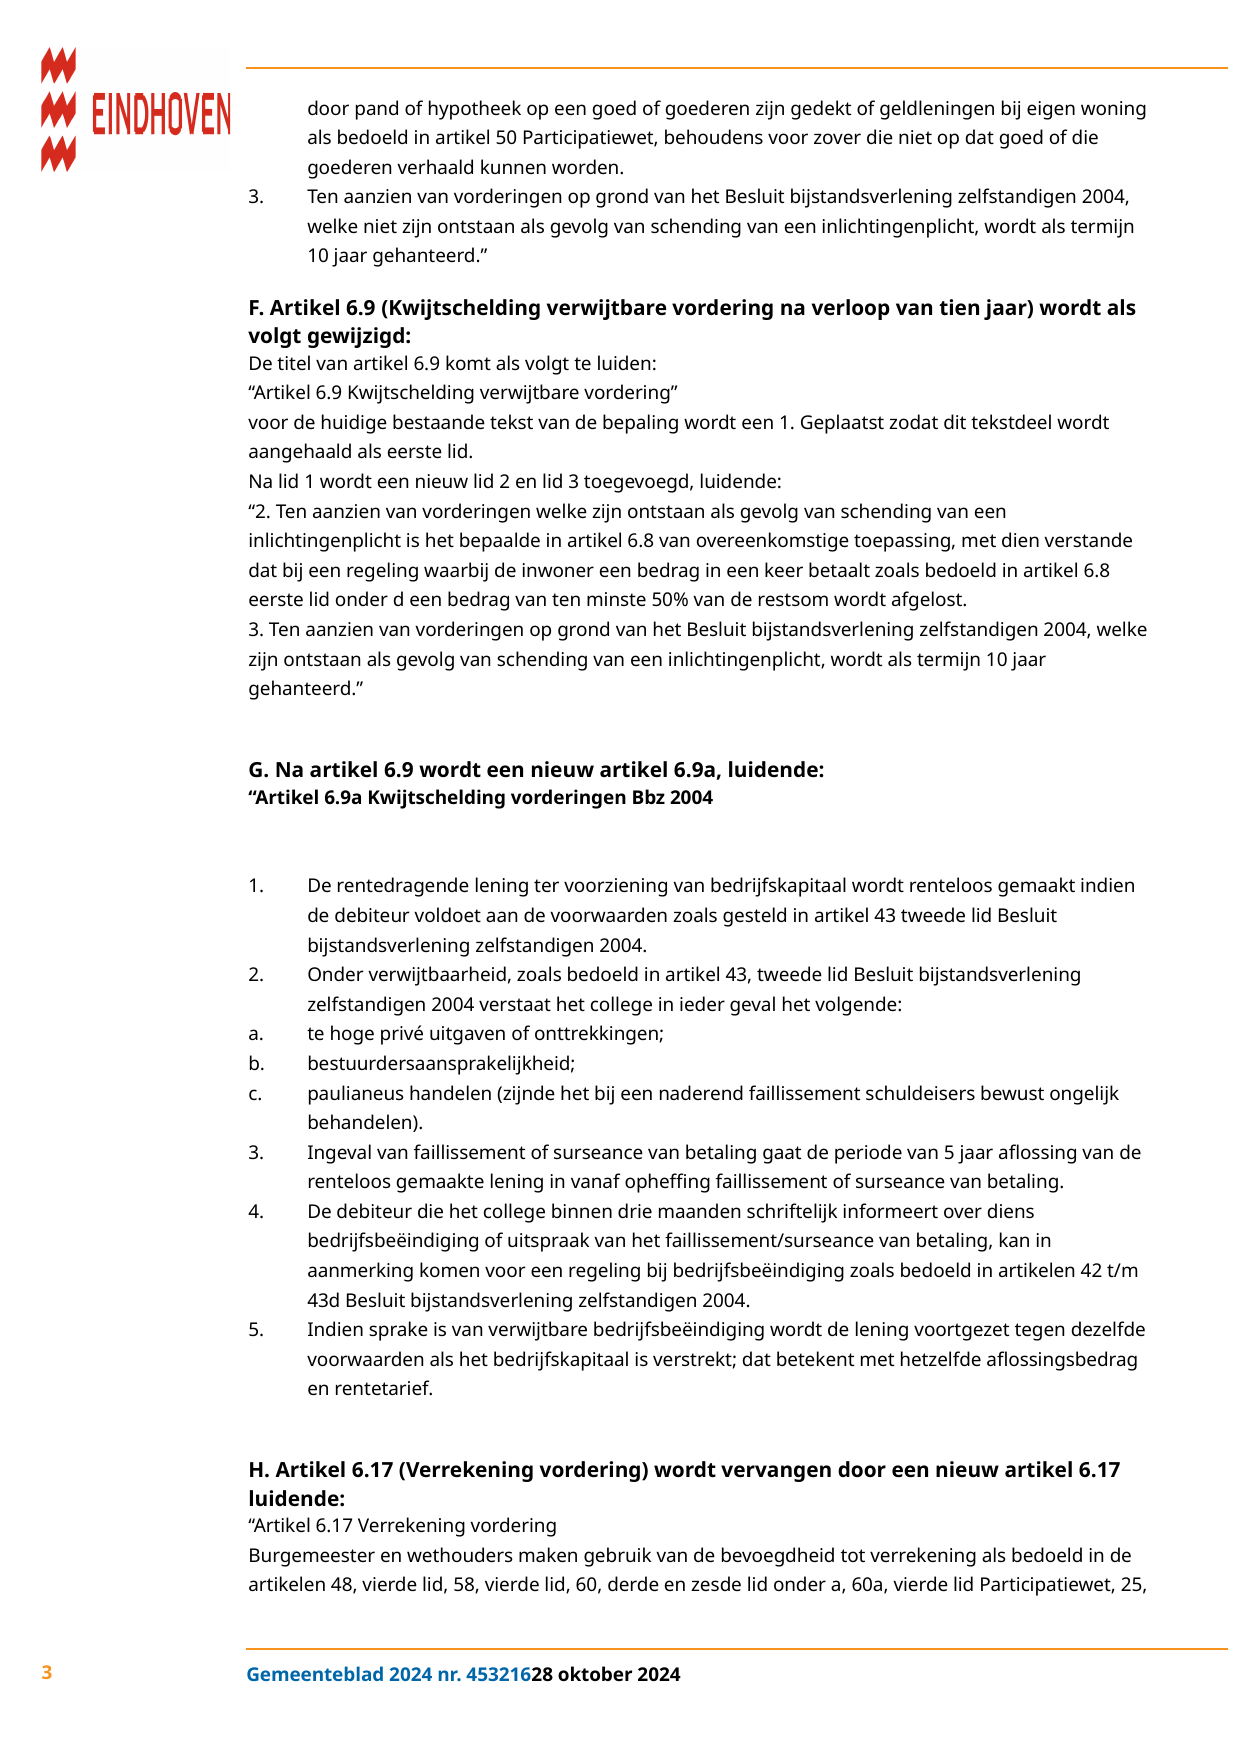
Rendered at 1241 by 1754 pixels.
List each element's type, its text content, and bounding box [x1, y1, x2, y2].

text G. Na artikel 6.9 wordt een nieuw artikel 6.9a, luidende: [248, 755, 1152, 784]
list Ingeval van faillissement of surseance van betaling gaat de periode van 5 jaar aflossing van de renteloos gemaakte lening in vanaf opheffing faillissement of surseance van betaling. [248, 1139, 1152, 1194]
text “Artikel 6.17 Verrekening vordering [248, 1512, 1152, 1538]
list Ten aanzien van vorderingen op grond van het Besluit bijstandsverlening zelfstandigen 2004, welke niet zijn ontstaan als gevolg van schending van een inlichtingenplicht, wordt als termijn 10 jaar gehanteerd.” [248, 183, 1152, 268]
text “2. Ten aanzien van vorderingen welke zijn ontstaan als gevolg van schending van een inlichtingenplicht is het bepaalde in artikel 6.8 van overeenkomstige toepassing, met dien verstande dat bij een regeling waarbij de inwoner een bedrag in een keer betaalt zoals bedoeld in artikel 6.8 eerste lid onder d een bedrag van ten minste 50% van de restsom wordt afgelost. [248, 498, 1152, 612]
list te hoge privé uitgaven of onttrekkingen; [248, 1021, 1152, 1046]
text voor de huidige bestaande tekst van de bepaling wordt een 1. Geplaatst zodat dit tekstdeel wordt aangehaald als eerste lid. [248, 409, 1152, 464]
list Indien sprake is van verwijtbare bedrijfsbeëindiging wordt de lening voortgezet tegen dezelfde voorwaarden als het bedrijfskapitaal is verstrekt; dat betekent met hetzelfde aflossingsbedrag en rentetarief. [248, 1316, 1152, 1401]
list bestuurdersaansprakelijkheid; [248, 1050, 1152, 1076]
list De debiteur die het college binnen drie maanden schriftelijk informeert over diens bedrijfsbeëindiging of uitspraak van het faillissement/surseance van betaling, kan in aanmerking komen voor een regeling bij bedrijfsbeëindiging zoals bedoeld in artikelen 42 t/m 43d Besluit bijstandsverlening zelfstandigen 2004. [248, 1198, 1152, 1312]
text H. Artikel 6.17 (Verrekening vordering) wordt vervangen door een nieuw artikel 6.17 luidende: [248, 1456, 1152, 1512]
text De titel van artikel 6.9 komt als volgt te luiden: [248, 350, 1152, 376]
text Burgemeester en wethouders maken gebruik van de bevoegdheid tot verrekening als bedoeld in de artikelen 48, vierde lid, 58, vierde lid, 60, derde en zesde lid onder a, 60a, vierde lid Participatiewet, 25, [248, 1542, 1152, 1597]
text “Artikel 6.9a Kwijtschelding vorderingen Bbz 2004 [248, 784, 1152, 809]
picture [41, 47, 231, 172]
text F. Artikel 6.9 (Kwijtschelding verwijtbare vordering na verloop van tien jaar) wordt als volgt gewijzigd: [248, 293, 1152, 350]
list De rentedragende lening ter voorziening van bedrijfskapitaal wordt renteloos gemaakt indien de debiteur voldoet aan de voorwaarden zoals gesteld in artikel 43 tweede lid Besluit bijstandsverlening zelfstandigen 2004. [248, 873, 1152, 957]
list Onder verwijtbaarheid, zoals bedoeld in artikel 43, tweede lid Besluit bijstandsverlening zelfstandigen 2004 verstaat het college in ieder geval het volgende: [248, 961, 1152, 1017]
list paulianeus handelen (zijnde het bij een naderend faillissement schuldeisers bewust ongelijk behandelen). [248, 1080, 1152, 1135]
text 3. Ten aanzien van vorderingen op grond van het Besluit bijstandsverlening zelfstandigen 2004, welke zijn ontstaan als gevolg van schending van een inlichtingenplicht, wordt als termijn 10 jaar gehanteerd.” [248, 616, 1152, 701]
text Na lid 1 wordt een nieuw lid 2 en lid 3 toegevoegd, luidende: [248, 468, 1152, 494]
text “Artikel 6.9 Kwijtschelding verwijtbare vordering” [248, 379, 1152, 405]
list door pand of hypotheek op een goed of goederen zijn gedekt of geldleningen bij eigen woning als bedoeld in artikel 50 Participatiewet, behoudens voor zover die niet op dat goed of die goederen verhaald kunnen worden. [248, 95, 1152, 180]
